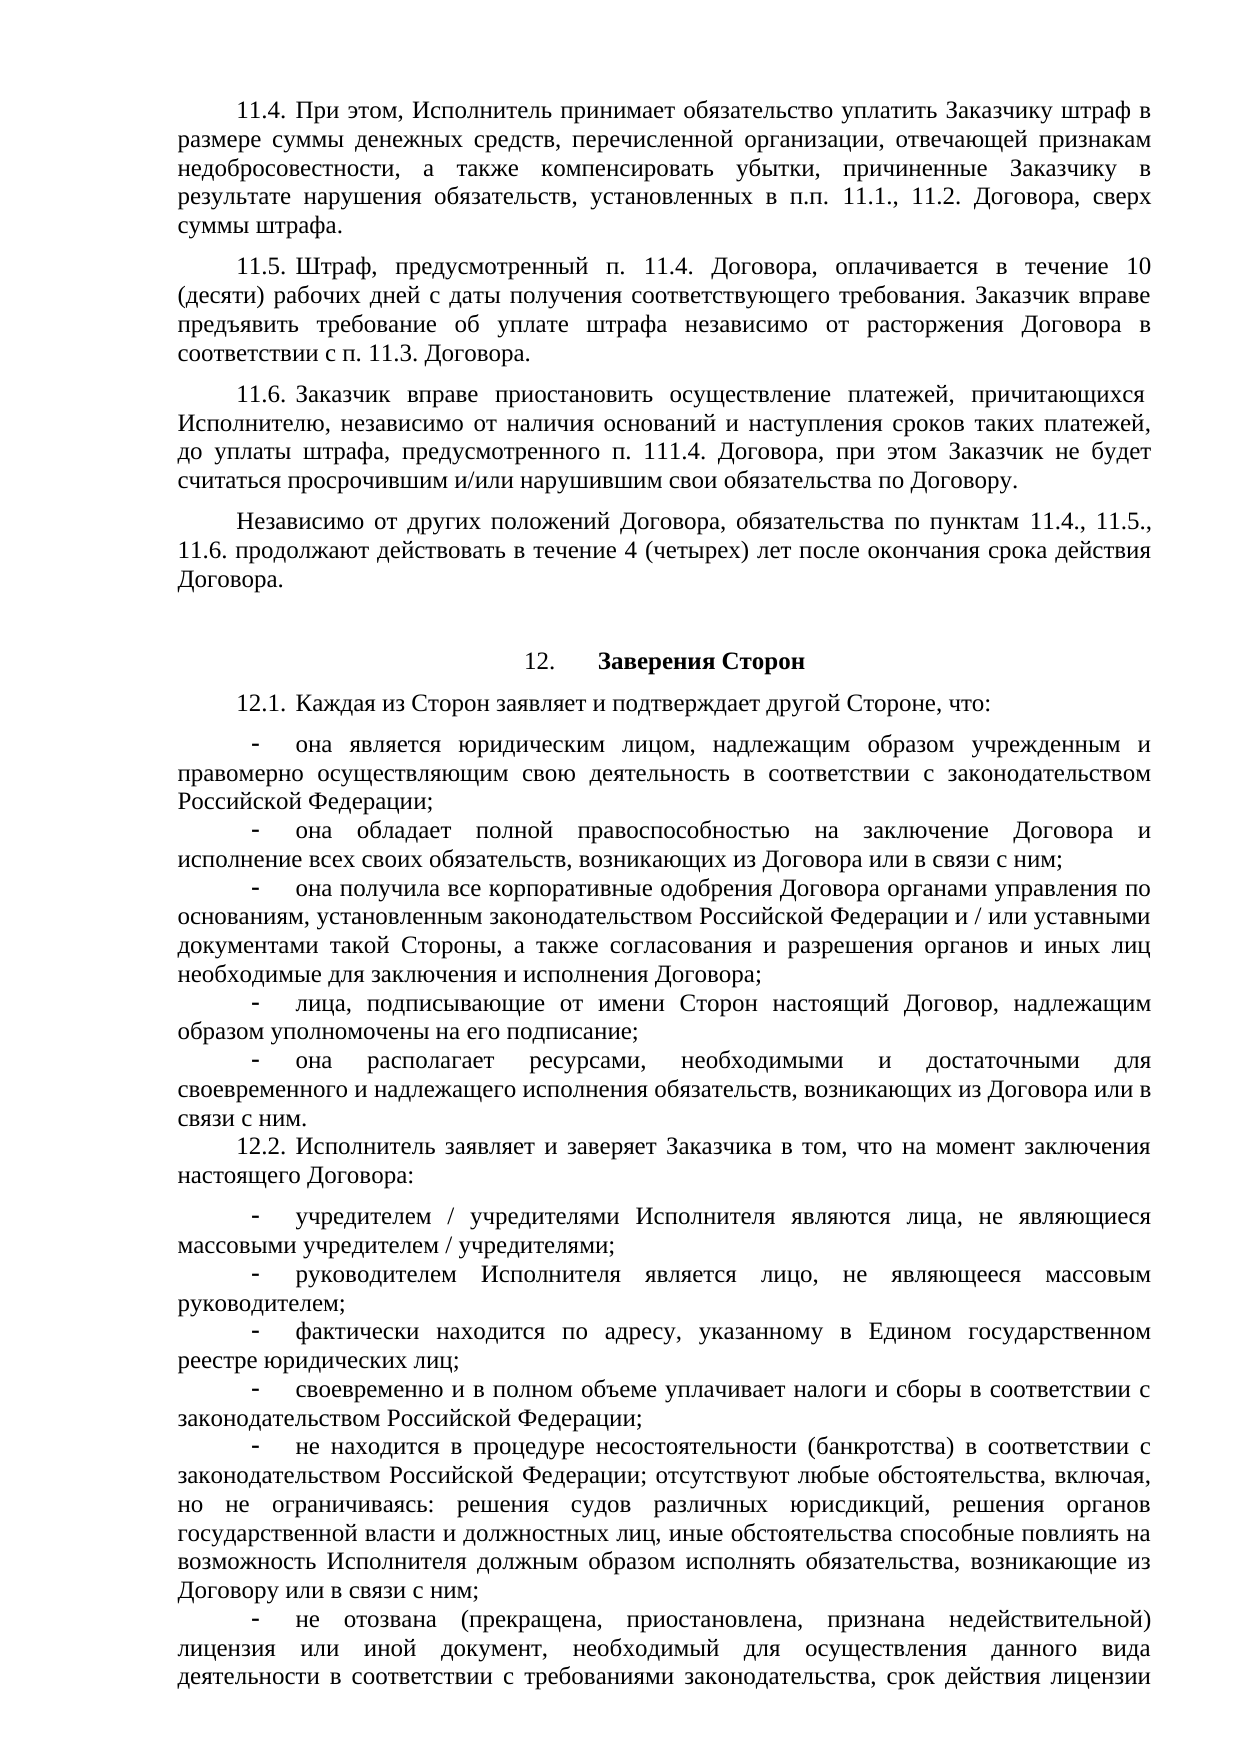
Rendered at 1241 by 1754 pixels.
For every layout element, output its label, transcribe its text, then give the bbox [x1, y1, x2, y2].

list учредителем / учредителями Исполнителя являются лица, не являющиеся массовыми учредителем / учредителями; [177, 1201, 1152, 1259]
list своевременно и в полном объеме уплачивает налоги и сборы в соответствии с законодательством Российской Федерации; [177, 1374, 1152, 1431]
list Исполнитель заявляет и заверяет Заказчика в том, что на момент заключения настоящего Договора: [177, 1131, 1152, 1189]
list она обладает полной правоспособностью на заключение Договора и исполнение всех своих обязательств, возникающих из Договора или в связи с ним; [177, 815, 1152, 873]
text Независимо от других положений Договора, обязательства по пунктам 11.4., 11.5., 11.6. продолжают действовать в течение 4 (четырех) лет после окончания срока действия Договора. [177, 506, 1152, 593]
list лица, подписывающие от имени Сторон настоящий Договор, надлежащим образом уполномочены на его подписание; [177, 988, 1152, 1045]
list фактически находится по адресу, указанному в Едином государственном реестре юридических лиц; [177, 1316, 1152, 1374]
list она является юридическим лицом, надлежащим образом учрежденным и правомерно осуществляющим свою деятельность в соответствии с законодательством Российской Федерации; [177, 729, 1152, 815]
list Каждая из Сторон заявляет и подтверждает другой Стороне, что: [177, 688, 1152, 716]
list не отозвана (прекращена, приостановлена, признана недействительной) лицензия или иной документ, необходимый для осуществления данного вида деятельности в соответствии с требованиями законодательства, срок действия лицензии [177, 1604, 1152, 1690]
list руководителем Исполнителя является лицо, не являющееся массовым руководителем; [177, 1259, 1152, 1316]
list она получила все корпоративные одобрения Договора органами управления по основаниям, установленным законодательством Российской Федерации и / или уставными документами такой Стороны, а также согласования и разрешения органов и иных лиц необходимые для заключения и исполнения Договора; [177, 873, 1152, 988]
list не находится в процедуре несостоятельности (банкротства) в соответствии с законодательством Российской Федерации; отсутствуют любые обстоятельства, включая, но не ограничиваясь: решения судов различных юрисдикций, решения органов государственной власти и должностных лиц, иные обстоятельства способные повлиять на возможность Исполнителя должным образом исполнять обязательства, возникающие из Договору или в связи с ним; [177, 1431, 1152, 1604]
list Штраф, предусмотренный п. 11.4. Договора, оплачивается в течение 10 (десяти) рабочих дней с даты получения соответствующего требования. Заказчик вправе предъявить требование об уплате штрафа независимо от расторжения Договора в соответствии с п. 11.3. Договора. [177, 251, 1152, 366]
list она располагает ресурсами, необходимыми и достаточными для своевременного и надлежащего исполнения обязательств, возникающих из Договора или в связи с ним. [177, 1045, 1152, 1131]
list При этом, Исполнитель принимает обязательство уплатить Заказчику штраф в размере суммы денежных средств, перечисленной организации, отвечающей признакам недобросовестности, а также компенсировать убытки, причиненные Заказчику в результате нарушения обязательств, установленных в п.п. 11.1., 11.2. Договора, сверх суммы штрафа. [177, 95, 1152, 239]
list Заверения Сторон [177, 646, 1152, 675]
list Заказчик вправе приостановить осуществление платежей, причитающихся Исполнителю, независимо от наличия оснований и наступления сроков таких платежей, до уплаты штрафа, предусмотренного п. 111.4. Договора, при этом Заказчик не будет считаться просрочившим и/или нарушившим свои обязательства по Договору. [177, 379, 1152, 494]
